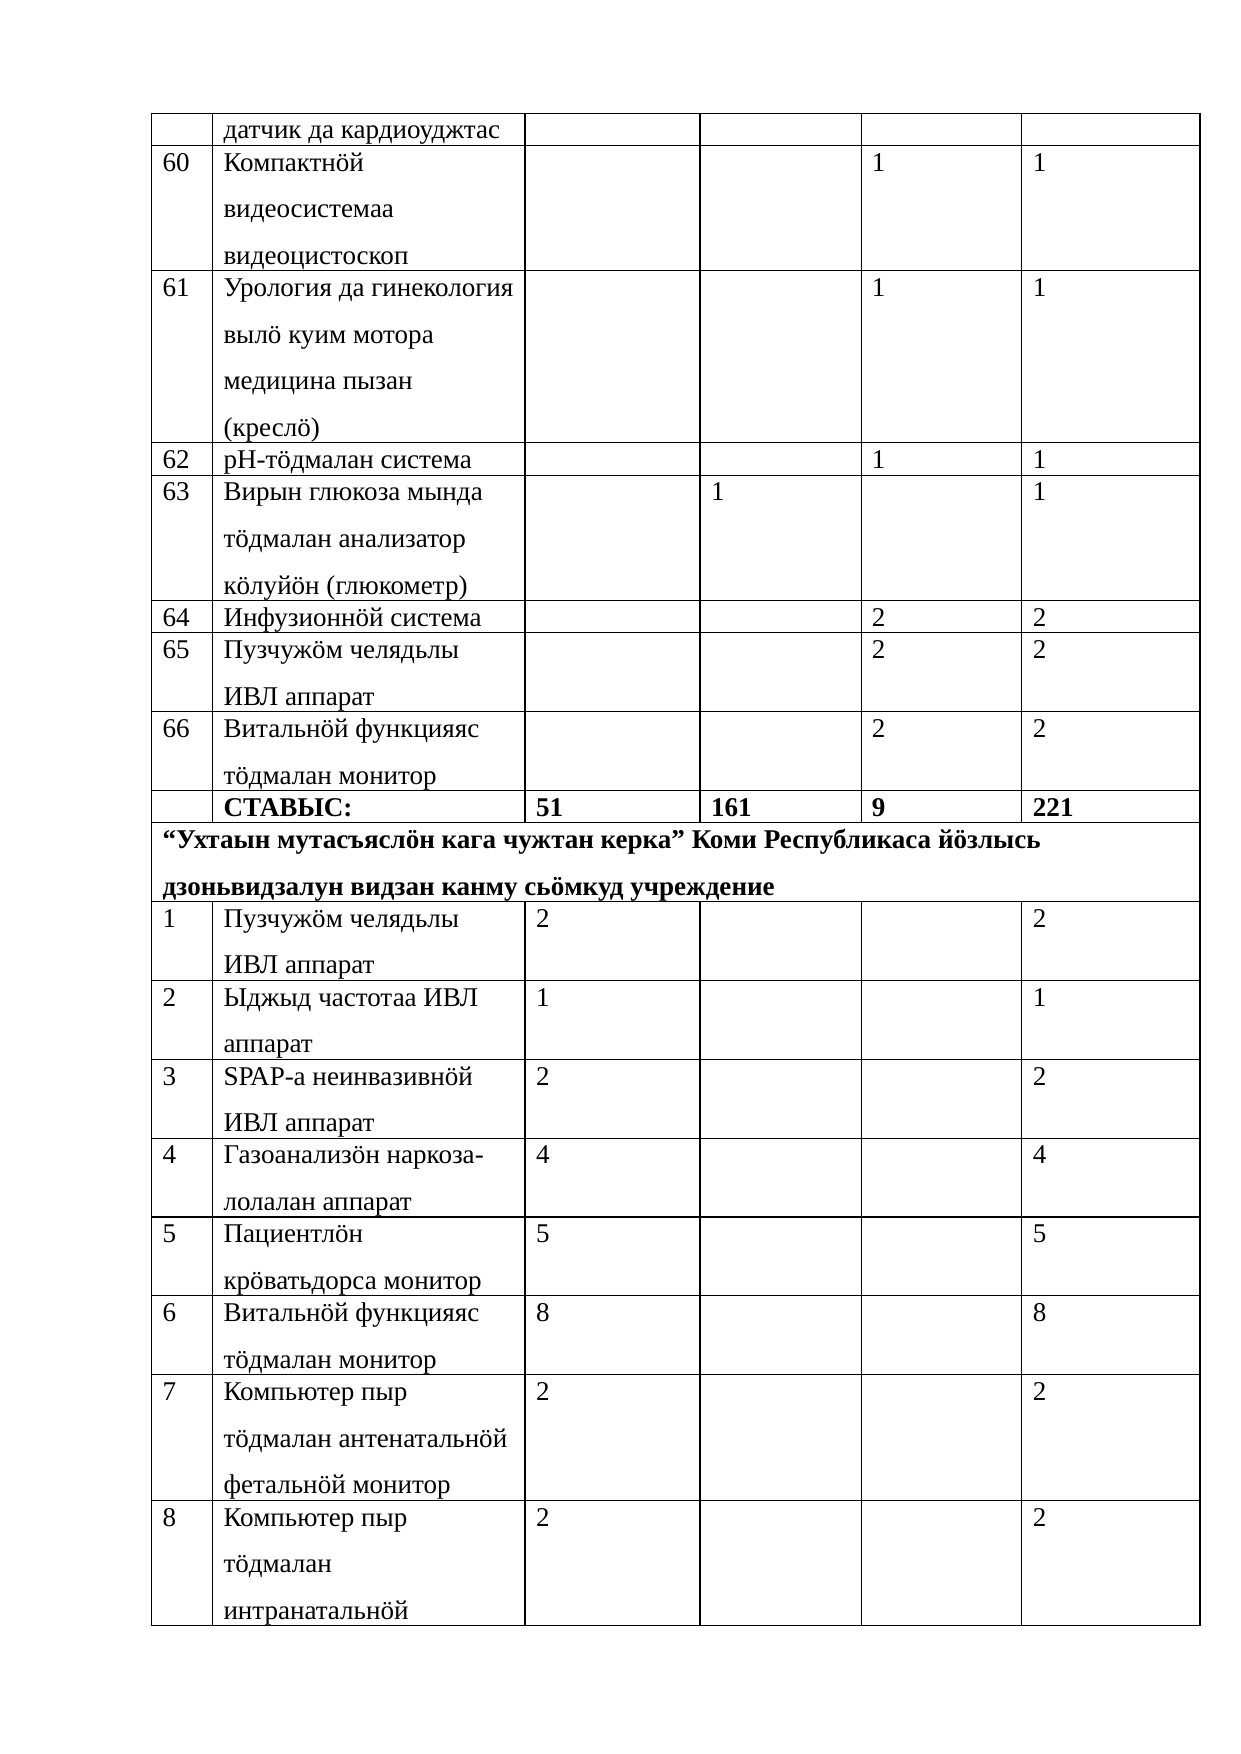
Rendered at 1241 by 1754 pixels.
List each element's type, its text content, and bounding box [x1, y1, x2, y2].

table_cell 1 [862, 146, 1021, 270]
table_cell Урология да гинекология вылӧ куим мотора медицина пызан (креслӧ) [514, 271, 524, 442]
table_cell Вирын глюкоза мында тӧдмалан анализатор кӧлуйӧн (глюкометр) [514, 476, 524, 600]
table_cell [526, 443, 536, 474]
table_cell 1 [1022, 476, 1199, 600]
table_cell 8 [526, 1296, 699, 1374]
table_cell [701, 146, 861, 270]
table_cell СТАВЫС: [514, 791, 524, 822]
table_cell [862, 1139, 1021, 1216]
table_cell 1 [1022, 443, 1033, 474]
table_cell 51 [689, 791, 699, 822]
table_cell Газоанализӧн наркоза-лолалан аппарат [514, 1139, 524, 1216]
table_cell 2 [1022, 1060, 1199, 1137]
table_cell Ыджыд частотаа ИВЛ аппарат [514, 981, 524, 1059]
table_cell [526, 271, 699, 442]
table_cell 2 [1189, 601, 1199, 632]
table_cell 2 [526, 902, 699, 980]
table_cell Вирын глюкоза мында тӧдмалан анализатор кӧлуйӧн (глюкометр) [213, 476, 223, 600]
table_cell [701, 1060, 861, 1137]
table_cell 5 [152, 1218, 212, 1295]
table_cell Компьютер пыр тӧдмалан антенатальнӧй фетальнӧй монитор [213, 1375, 223, 1499]
table_cell 64 [152, 601, 162, 632]
table_cell 9 [1011, 791, 1021, 822]
table_cell 161 [850, 791, 861, 822]
table_cell Пузчужӧм челядьлы ИВЛ аппарат [514, 902, 524, 980]
table_cell 60 [152, 146, 212, 270]
table_cell 6 [152, 1296, 212, 1374]
table_cell 2 [862, 633, 1021, 711]
table_cell 1 [1022, 981, 1199, 1059]
table_cell 221 [1022, 791, 1033, 822]
table_cell Компактнӧй видеосистемаа видеоцистоскоп [514, 146, 524, 270]
table_cell 2 [1022, 1375, 1199, 1499]
table_cell 5 [1022, 1218, 1199, 1295]
table_cell [862, 1296, 1021, 1374]
table_cell Пузчужӧм челядьлы ИВЛ аппарат [213, 633, 223, 711]
table_cell 8 [1022, 1296, 1199, 1374]
table_cell 1 [1011, 443, 1021, 474]
table_cell 2 [1022, 902, 1199, 980]
table_cell [701, 1375, 861, 1499]
table_cell 4 [526, 1139, 699, 1216]
table_cell СТАВЫС: [213, 791, 223, 822]
table_cell 1 [701, 114, 861, 144]
table_cell 63 [152, 476, 212, 600]
table_cell Пациентлӧн крӧватьдорса монитор [514, 1218, 524, 1295]
table_cell 161 [701, 791, 711, 822]
table_cell 61 [152, 271, 212, 442]
table_cell [152, 791, 212, 822]
table_cell 2 [1022, 712, 1199, 790]
table_cell 5 [526, 1218, 699, 1295]
table_cell 62 [152, 443, 162, 474]
table_cell Ыджыд частотаа ИВЛ аппарат [213, 981, 223, 1059]
table_cell [526, 476, 699, 600]
table_cell 4 [152, 1139, 212, 1216]
table_cell 2 [1022, 601, 1033, 632]
table_cell Витальнӧй функцияяс тӧдмалан монитор [213, 1296, 223, 1374]
table_cell [526, 712, 699, 790]
table_cell 1 [1022, 271, 1199, 442]
table_cell 2 [1022, 633, 1199, 711]
table_cell 1 [1189, 443, 1199, 474]
table_cell [526, 633, 699, 711]
table_cell [701, 601, 711, 632]
table_cell 2 [526, 1060, 699, 1137]
table_cell [862, 1218, 1021, 1295]
table_cell Витальнӧй функцияяс тӧдмалан монитор [514, 1296, 524, 1374]
table_cell 64 [201, 601, 212, 632]
table_cell [689, 443, 699, 474]
table_cell Урология да гинекология вылӧ куим мотора медицина пызан (креслӧ) [213, 271, 223, 442]
table_cell [850, 443, 861, 474]
table_cell [701, 633, 861, 711]
table_cell 1 [862, 271, 1021, 442]
table_cell 8 [152, 1501, 212, 1625]
table_cell [701, 1218, 861, 1295]
table_cell [862, 1375, 1021, 1499]
table_cell Компактнӧй видеосистемаа видеоцистоскоп [213, 146, 223, 270]
table_cell [701, 271, 861, 442]
table_cell Витальнӧй функцияяс тӧдмалан монитор [514, 712, 524, 790]
table_cell Компьютер пыр тӧдмалан антенатальнӧй фетальнӧй монитор [514, 1375, 524, 1499]
table_cell 59 [152, 114, 212, 144]
table_cell Пузчужӧм челядьлы ИВЛ аппарат [514, 633, 524, 711]
table_cell [850, 601, 861, 632]
table_cell Газоанализӧн наркоза-лолалан аппарат [213, 1139, 223, 1216]
table_cell 1 [526, 981, 699, 1059]
table_cell [701, 1501, 861, 1625]
table_cell 1 [862, 443, 872, 474]
table_cell 7 [152, 1375, 212, 1499]
table_cell 1 [701, 476, 861, 600]
table_cell [701, 902, 861, 980]
table_cell Пузчужӧм челядьлы ИВЛ аппарат [213, 902, 223, 980]
table_cell Витальнӧй функцияяс тӧдмалан монитор [213, 712, 223, 790]
table_cell 66 [152, 712, 212, 790]
table_cell [862, 114, 1021, 144]
table_cell [862, 902, 1021, 980]
table_cell 4 [1022, 1139, 1199, 1216]
table_cell 9 [862, 791, 872, 822]
table_cell [862, 981, 1021, 1059]
table_cell 1 [1022, 146, 1199, 270]
table_cell [701, 981, 861, 1059]
table_cell [701, 712, 861, 790]
table_cell 221 [1189, 791, 1199, 822]
table_cell [526, 114, 699, 144]
table_cell [701, 1296, 861, 1374]
table_cell 2 [152, 981, 212, 1059]
table_cell 51 [526, 791, 536, 822]
table_cell 2 [862, 601, 872, 632]
table_cell [862, 476, 1021, 600]
table_cell [526, 601, 536, 632]
table_cell Пациентлӧн крӧватьдорса монитор [213, 1218, 223, 1295]
table_cell 2 [526, 1501, 699, 1625]
table_cell 1 [152, 902, 212, 980]
table_cell [701, 1139, 861, 1216]
table_cell Компьютер пыр тӧдмалан интранатальнӧй фетальнӧй монитор [213, 1501, 223, 1625]
table_cell 2 [1011, 601, 1021, 632]
table_cell [689, 601, 699, 632]
table_cell 2 [526, 1375, 699, 1499]
table_cell Компьютер пыр тӧдмалан интранатальнӧй фетальнӧй монитор [514, 1501, 524, 1625]
table_cell 62 [201, 443, 212, 474]
table_cell SРАР-а неинвазивнӧй ИВЛ аппарат [213, 1060, 223, 1137]
table_cell 2 [862, 712, 1021, 790]
table_cell 1 [1022, 114, 1199, 144]
table_cell 2 [1022, 1501, 1199, 1625]
table_cell SРАР-а неинвазивнӧй ИВЛ аппарат [514, 1060, 524, 1137]
table_cell [526, 146, 699, 270]
table_cell [862, 1501, 1021, 1625]
table_cell 65 [152, 633, 212, 711]
table_cell 3 [152, 1060, 212, 1137]
table_cell [862, 1060, 1021, 1137]
table_cell [701, 443, 711, 474]
